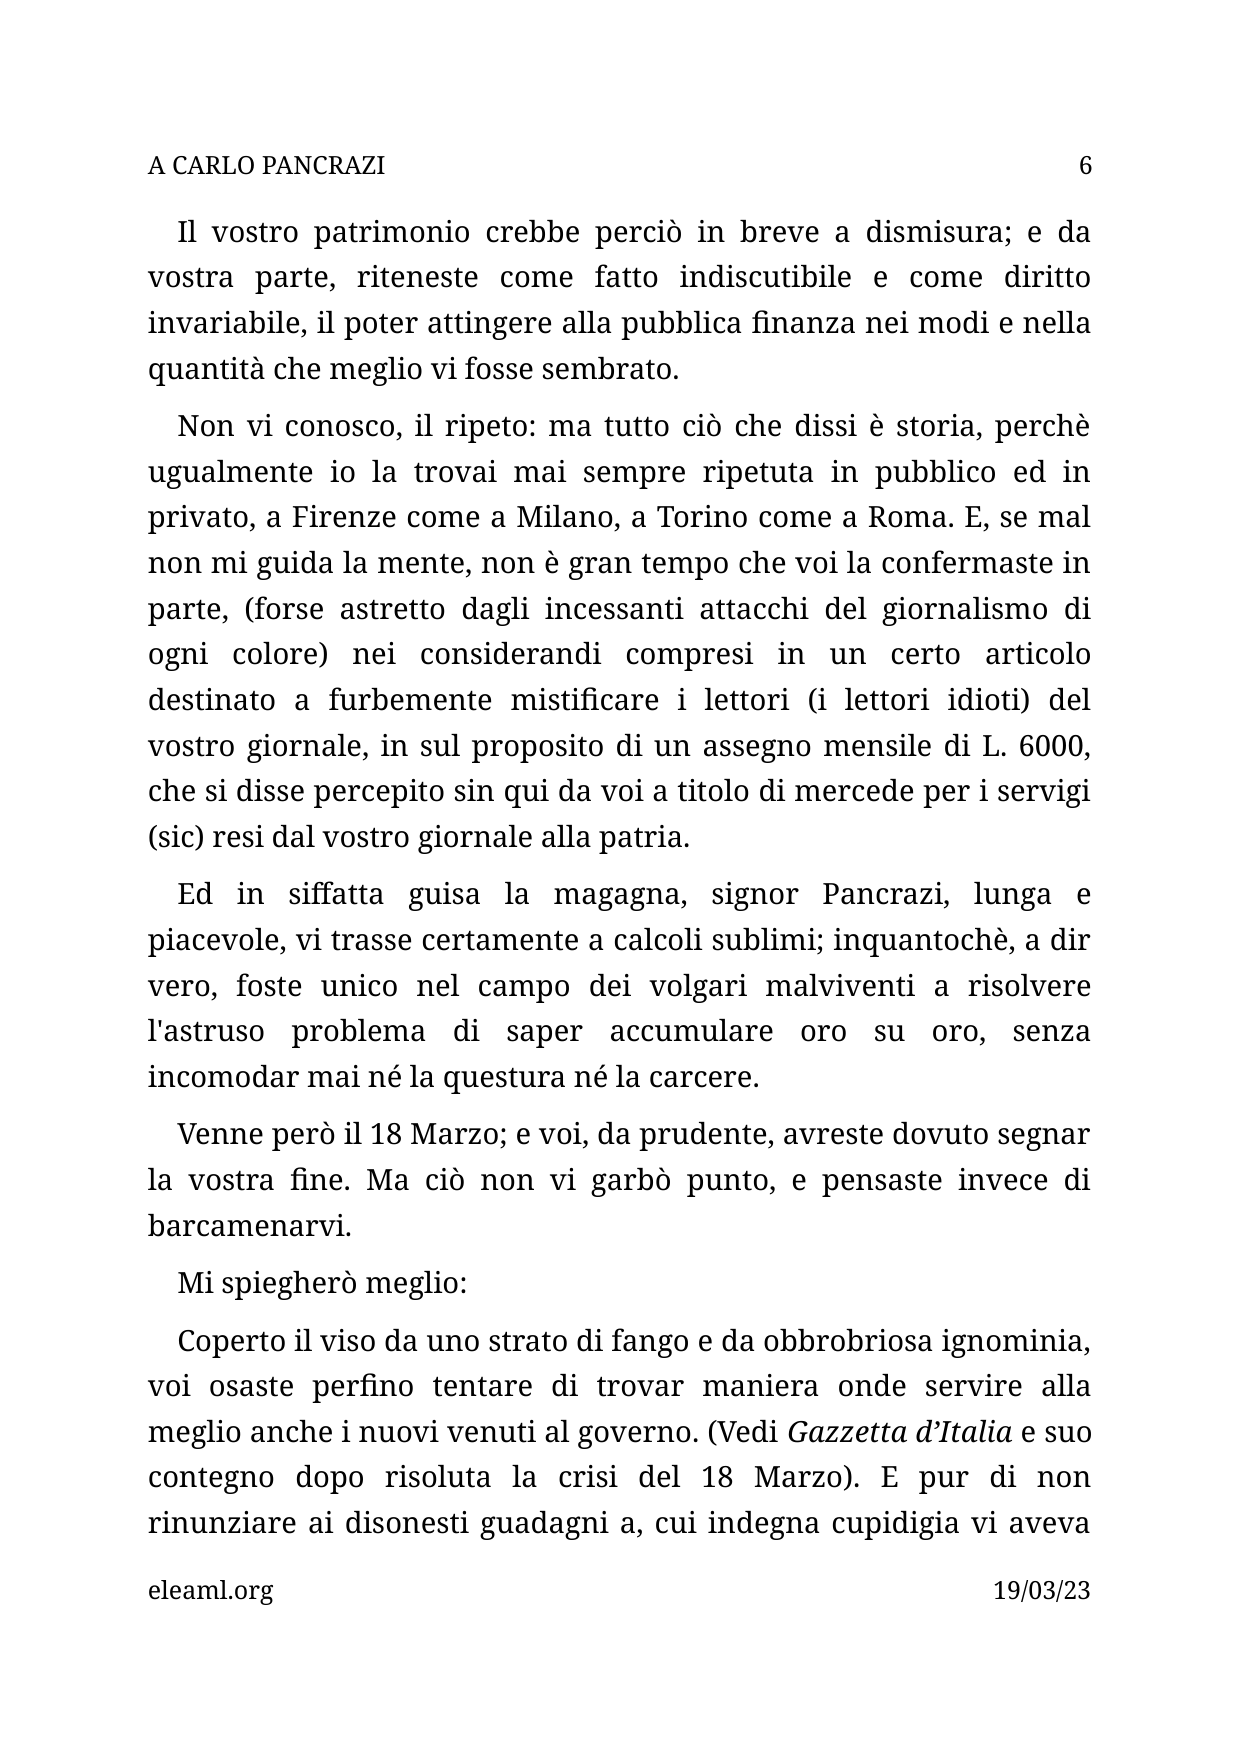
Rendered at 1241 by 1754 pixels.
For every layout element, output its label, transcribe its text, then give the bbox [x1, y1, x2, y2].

text Mi spiegherò meglio: [148, 1262, 1093, 1302]
text Il vostro patrimonio crebbe perciò in breve a dismisura; e da vostra parte, riteneste come fatto indiscutibile e come diritto invariabile, il poter attingere alla pubblica finanza nei modi e nella quantità che meglio vi fosse sembrato. [148, 211, 1093, 388]
text Venne però il 18 Marzo; e voi, da prudente, avreste dovuto segnar la vostra fine. Ma ciò non vi garbò punto, e pensaste invece di barcamenarvi. [148, 1114, 1093, 1244]
text Ed in siffatta guisa la magagna, signor Pancrazi, lunga e piacevole, vi trasse certamente a calcoli sublimi; inquantochè, a dir vero, foste unico nel campo dei volgari malviventi a risolvere l'astruso problema di saper accumulare oro su oro, senza incomodar mai né la questura né la carcere. [148, 874, 1093, 1096]
text Coperto il viso da uno strato di fango e da obbrobriosa ignominia, voi osaste perfino tentare di trovar maniera onde servire alla meglio anche i nuovi venuti al governo. (Vedi Gazzetta d’Italia e suo contegno dopo risoluta la crisi del 18 Marzo). E pur di non rinunziare ai disonesti guadagni a, cui indegna cupidigia vi aveva [148, 1320, 1093, 1542]
text Non vi conosco, il ripeto: ma tutto ciò che dissi è storia, perchè ugualmente io la trovai mai sempre ripetuta in pubblico ed in privato, a Firenze come a Milano, a Torino come a Roma. E, se mal non mi guida la mente, non è gran tempo che voi la confermaste in parte, (forse astretto dagli incessanti attacchi del giornalismo di ogni colore) nei considerandi compresi in un certo articolo destinato a furbemente mistificare i lettori (i lettori idioti) del vostro giornale, in sul proposito di un assegno mensile di L. 6000, che si disse percepito sin qui da voi a titolo di mercede per i servigi (sic) resi dal vostro giornale alla patria. [148, 406, 1093, 856]
